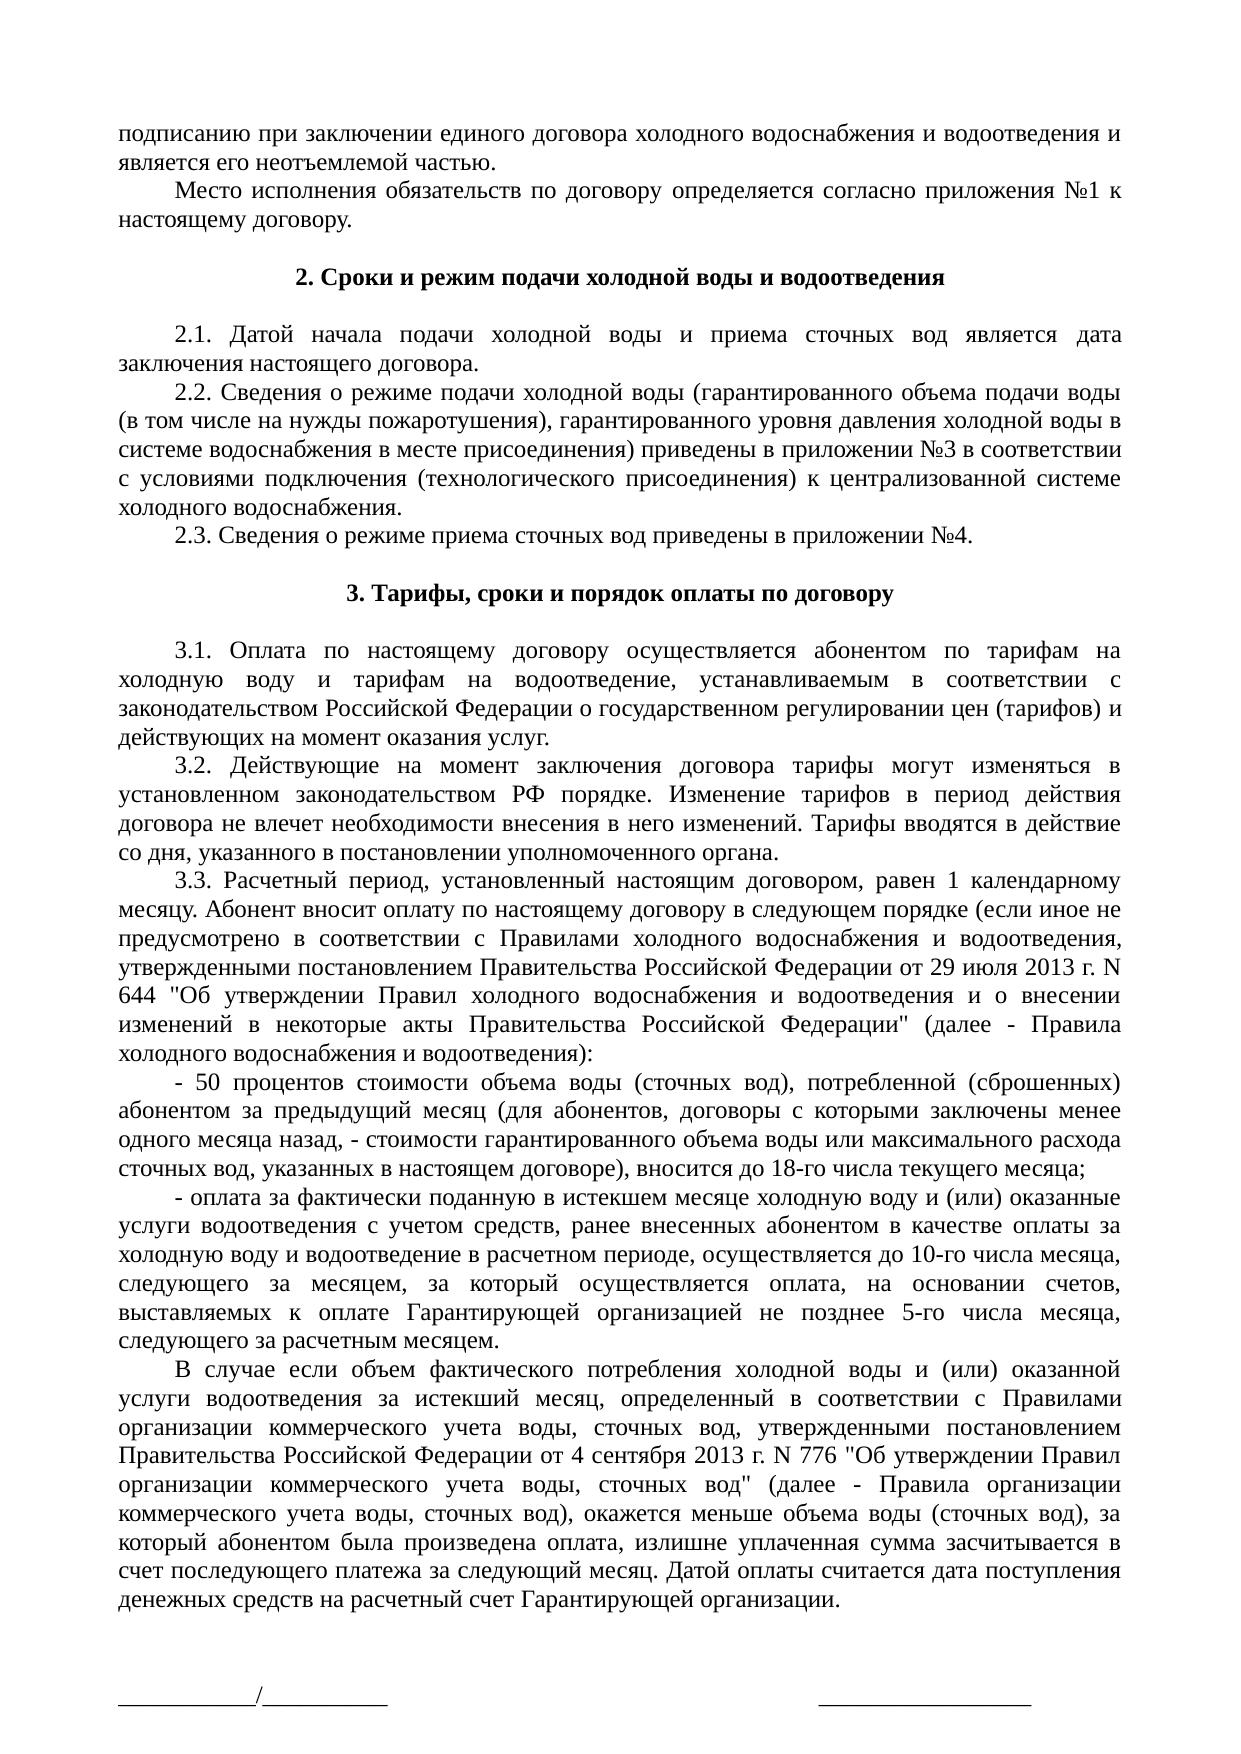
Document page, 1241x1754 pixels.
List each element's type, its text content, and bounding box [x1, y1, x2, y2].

text В случае если объем фактического потребления холодной воды и (или) оказанной услуги водоотведения за истекший месяц, определенный в соответствии с Правилами организации коммерческого учета воды, сточных вод, утвержденными постановлением Правительства Российской Федерации от 4 сентября 2013 г. N 776 "Об утверждении Правил организации коммерческого учета воды, сточных вод" (далее - Правила организации коммерческого учета воды, сточных вод), окажется меньше объема воды (сточных вод), за который абонентом была произведена оплата, излишне уплаченная сумма засчитывается в счет последующего платежа за следующий месяц. Датой оплаты считается дата поступления денежных средств на расчетный счет Гарантирующей организации. [118, 1354, 1122, 1613]
text 2. Сроки и режим подачи холодной воды и водоотведения [118, 262, 1122, 291]
text подписанию при заключении единого договора холодного водоснабжения и водоотведения и является его неотъемлемой частью. [118, 118, 1122, 176]
text 2.1. Датой начала подачи холодной воды и приема сточных вод является дата заключения настоящего договора. [118, 319, 1122, 377]
text - 50 процентов стоимости объема воды (сточных вод), потребленной (сброшенных) абонентом за предыдущий месяц (для абонентов, договоры с которыми заключены менее одного месяца назад, - стоимости гарантированного объема воды или максимального расхода сточных вод, указанных в настоящем договоре), вносится до 18-го числа текущего месяца; [118, 1067, 1122, 1182]
text 3.2. Действующие на момент заключения договора тарифы могут изменяться в установленном законодательством РФ порядке. Изменение тарифов в период действия договора не влечет необходимости внесения в него изменений. Тарифы вводятся в действие со дня, указанного в постановлении уполномоченного органа. [118, 751, 1122, 866]
text 2.2. Сведения о режиме подачи холодной воды (гарантированного объема подачи воды (в том числе на нужды пожаротушения), гарантированного уровня давления холодной воды в системе водоснабжения в месте присоединения) приведены в приложении №3 в соответствии с условиями подключения (технологического присоединения) к централизованной системе холодного водоснабжения. [118, 377, 1122, 521]
text - оплата за фактически поданную в истекшем месяце холодную воду и (или) оказанные услуги водоотведения с учетом средств, ранее внесенных абонентом в качестве оплаты за холодную воду и водоотведение в расчетном периоде, осуществляется до 10-го числа месяца, следующего за месяцем, за который осуществляется оплата, на основании счетов, выставляемых к оплате Гарантирующей организацией не позднее 5-го числа месяца, следующего за расчетным месяцем. [118, 1182, 1122, 1354]
text 3. Тарифы, сроки и порядок оплаты по договору [118, 578, 1122, 607]
text 3.3. Расчетный период, установленный настоящим договором, равен 1 календарному месяцу. Абонент вносит оплату по настоящему договору в следующем порядке (если иное не предусмотрено в соответствии с Правилами холодного водоснабжения и водоотведения, утвержденными постановлением Правительства Российской Федерации от 29 июля 2013 г. N 644 "Об утверждении Правил холодного водоснабжения и водоотведения и о внесении изменений в некоторые акты Правительства Российской Федерации" (далее - Правила холодного водоснабжения и водоотведения): [118, 866, 1122, 1067]
text 3.1. Оплата по настоящему договору осуществляется абонентом по тарифам на холодную воду и тарифам на водоотведение, устанавливаемым в соответствии с законодательством Российской Федерации о государственном регулировании цен (тарифов) и действующих на момент оказания услуг. [118, 636, 1122, 751]
text Место исполнения обязательств по договору определяется согласно приложения №1 к настоящему договору. [118, 176, 1122, 233]
text 2.3. Сведения о режиме приема сточных вод приведены в приложении №4. [118, 521, 1122, 549]
